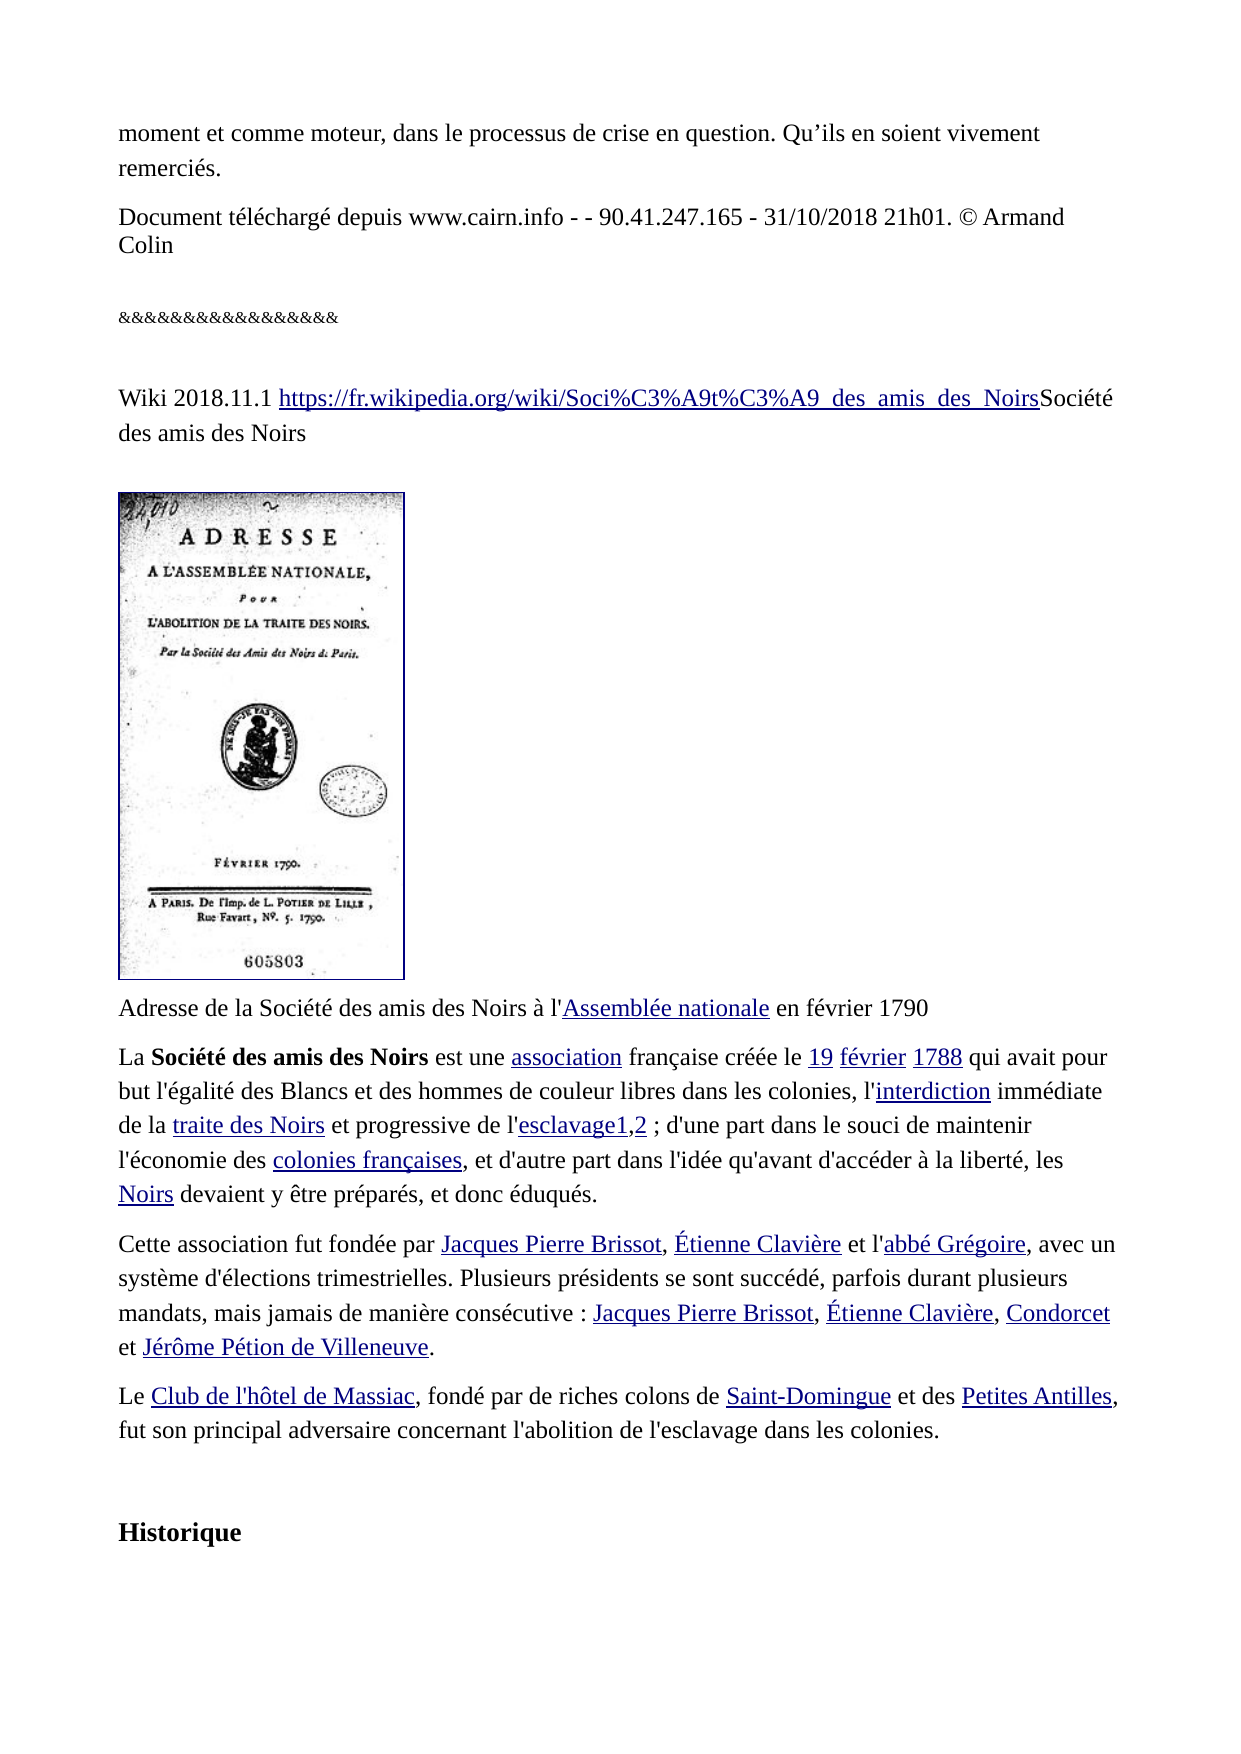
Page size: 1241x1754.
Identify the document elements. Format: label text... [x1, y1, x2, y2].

text moment et comme moteur, dans le processus de crise en question. Qu’ils en soient vivement remerciés. [118, 118, 1122, 181]
text La Société des amis des Noirs est une association française créée le 19 février 1788 qui avait pour but l'égalité des Blancs et des hommes de couleur libres dans les colonies, l'interdiction immédiate de la traite des Noirs et progressive de l'esclavage1,2 ; d'une part dans le souci de maintenir l'économie des colonies françaises, et d'autre part dans l'idée qu'avant d'accéder à la liberté, les Noirs devaient y être préparés, et donc éduqués. [118, 1042, 1122, 1208]
text Historique [118, 1517, 1122, 1548]
text Document téléchargé depuis www.cairn.info - - 90.41.247.165 - 31/10/2018 21h01. © Armand Colin [118, 202, 1122, 259]
picture [120, 493, 403, 979]
text Wiki 2018.11.1 https://fr.wikipedia.org/wiki/Soci%C3%A9t%C3%A9_des_amis_des_NoirsSociété des amis des Noirs [118, 383, 1122, 446]
text Le Club de l'hôtel de Massiac, fondé par de riches colons de Saint-Domingue et des Petites Antilles, fut son principal adversaire concernant l'abolition de l'esclavage dans les colonies. [118, 1381, 1122, 1444]
text &&&&&&&&&&&&&&&&& [118, 308, 1122, 327]
text Cette association fut fondée par Jacques Pierre Brissot, Étienne Clavière et l'abbé Grégoire, avec un système d'élections trimestrielles. Plusieurs présidents se sont succédé, parfois durant plusieurs mandats, mais jamais de manière consécutive : Jacques Pierre Brissot, Étienne Clavière, Condorcet et Jérôme Pétion de Villeneuve. [118, 1229, 1122, 1361]
text Adresse de la Société des amis des Noirs à l'Assemblée nationale en février 1790 [118, 993, 1122, 1021]
